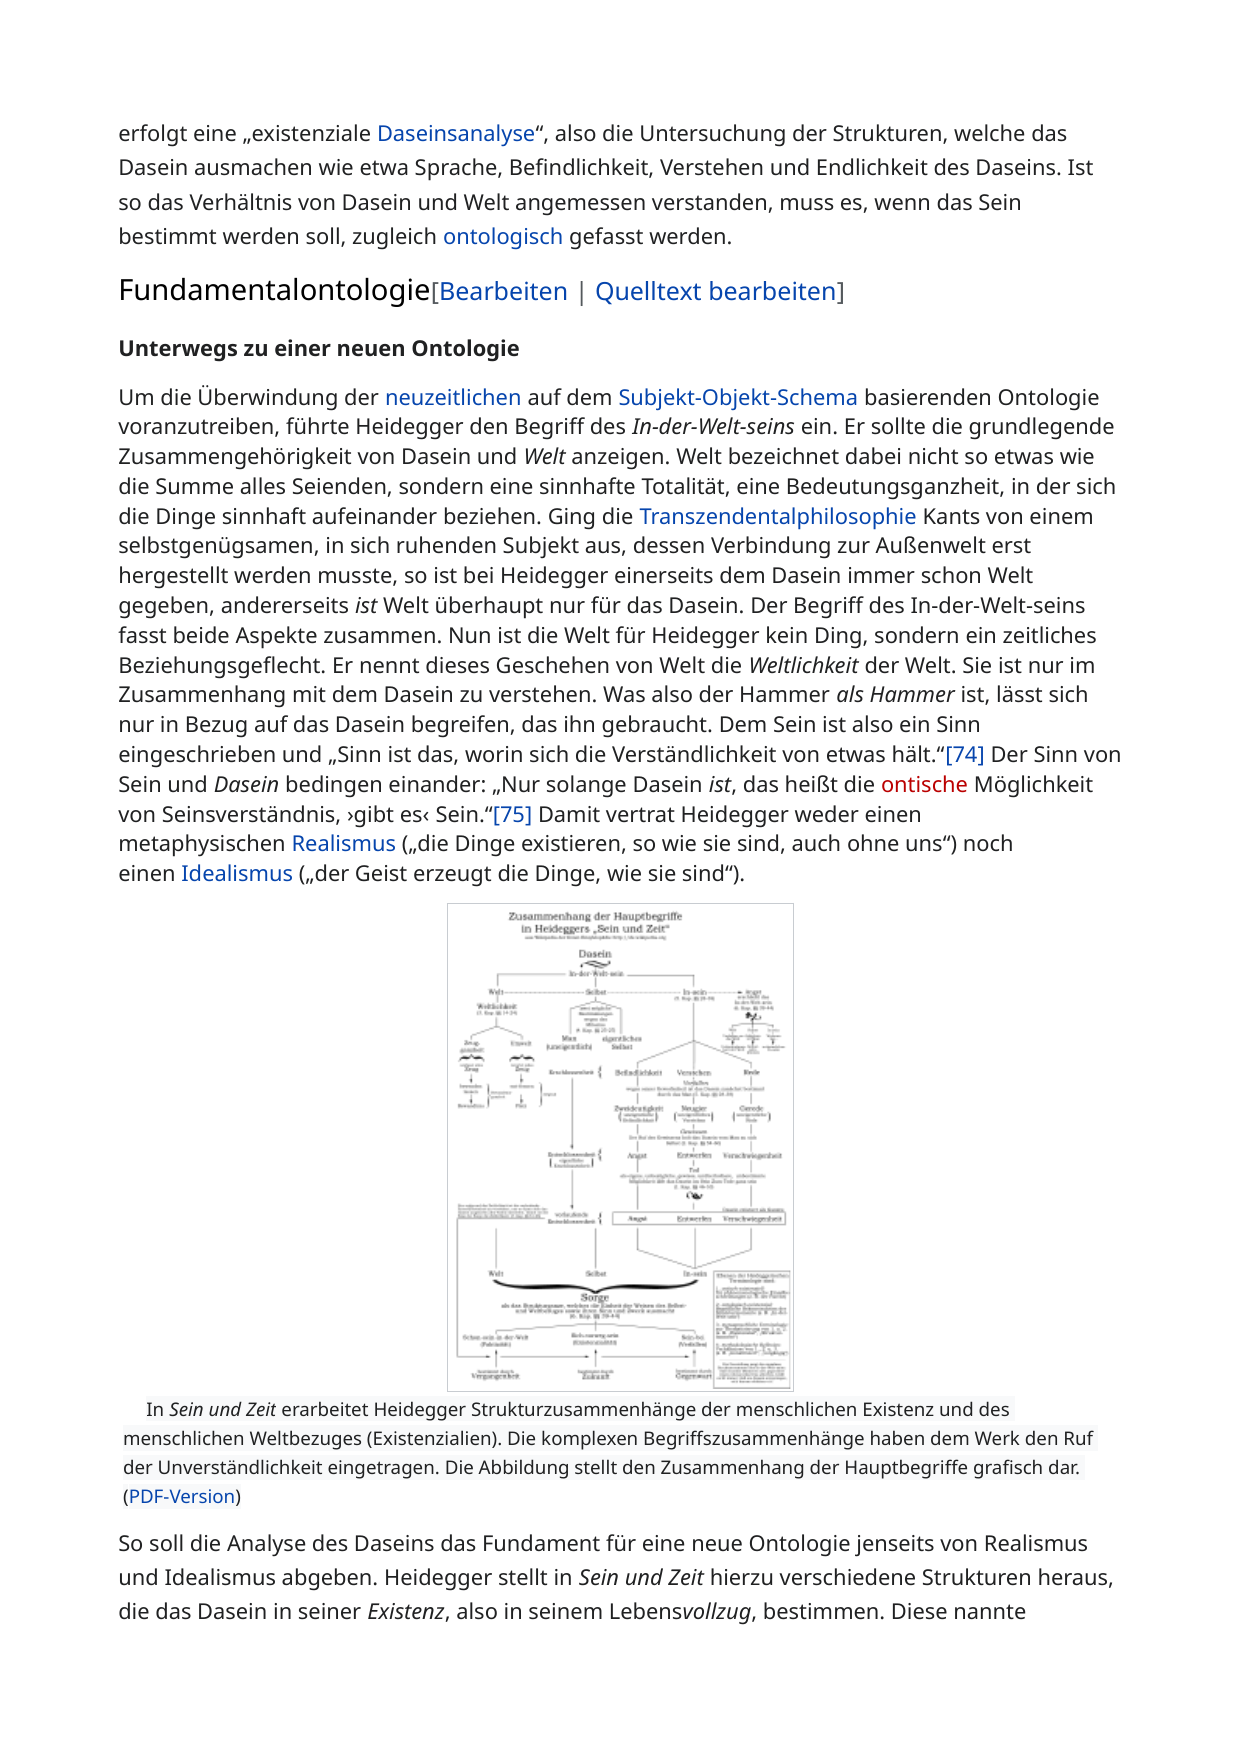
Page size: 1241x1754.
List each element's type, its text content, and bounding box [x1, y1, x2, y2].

text Um die Überwindung der neuzeitlichen auf dem Subjekt-Objekt-Schema basierenden Ontologie voranzutreiben, führte Heidegger den Begriff des In-der-Welt-seins ein. Er sollte die grundlegende Zusammengehörigkeit von Dasein und Welt anzeigen. Welt bezeichnet dabei nicht so etwas wie die Summe alles Seienden, sondern eine sinnhafte Totalität, eine Bedeutungsganzheit, in der sich die Dinge sinnhaft aufeinander beziehen. Ging die Transzendentalphilosophie Kants von einem selbstgenügsamen, in sich ruhenden Subjekt aus, dessen Verbindung zur Außenwelt erst hergestellt werden musste, so ist bei Heidegger einerseits dem Dasein immer schon Welt gegeben, andererseits ist Welt überhaupt nur für das Dasein. Der Begriff des In-der-Welt-seins fasst beide Aspekte zusammen. Nun ist die Welt für Heidegger kein Ding, sondern ein zeitliches Beziehungsgeflecht. Er nennt dieses Geschehen von Welt die Weltlichkeit der Welt. Sie ist nur im Zusammenhang mit dem Dasein zu verstehen. Was also der Hammer als Hammer ist, lässt sich nur in Bezug auf das Dasein begreifen, das ihn gebraucht. Dem Sein ist also ein Sinn eingeschrieben und „Sinn ist das, worin sich die Verständlichkeit von etwas hält.“[74] Der Sinn von Sein und Dasein bedingen einander: „Nur solange Dasein ist, das heißt die ontische Möglichkeit von Seinsverständnis, ›gibt es‹ Sein.“[75] Damit vertrat Heidegger weder einen metaphysischen Realismus („die Dinge existieren, so wie sie sind, auch ohne uns“) noch einen Idealismus („der Geist erzeugt die Dinge, wie sie sind“). [118, 382, 1122, 888]
text In Sein und Zeit erarbeitet Heidegger Strukturzusammenhänge der menschlichen Existenz und des menschlichen Weltbezuges (Existenzialien). Die komplexen Begriffszusammenhänge haben dem Werk den Ruf der Unverständlichkeit eingetragen. Die Abbildung stellt den Zusammenhang der Hauptbegriffe grafisch dar. (PDF-Version) [123, 1396, 1122, 1509]
text So soll die Analyse des Daseins das Fundament für eine neue Ontologie jenseits von Realismus und Idealismus abgeben. Heidegger stellt in Sein und Zeit hierzu verschiedene Strukturen heraus, die das Dasein in seiner Existenz, also in seinem Lebensvollzug, bestimmen. Diese nannte [118, 1528, 1122, 1626]
picture [449, 905, 791, 1389]
text erfolgt eine „existenziale Daseinsanalyse“, also die Untersuchung der Strukturen, welche das Dasein ausmachen wie etwa Sprache, Befindlichkeit, Verstehen und Endlichkeit des Daseins. Ist so das Verhältnis von Dasein und Welt angemessen verstanden, muss es, wenn das Sein bestimmt werden soll, zugleich ontologisch gefasst werden. [118, 118, 1122, 250]
text Unterwegs zu einer neuen Ontologie [118, 333, 1122, 363]
subtitle Fundamentalontologie[Bearbeiten | Quelltext bearbeiten] [118, 269, 1122, 309]
